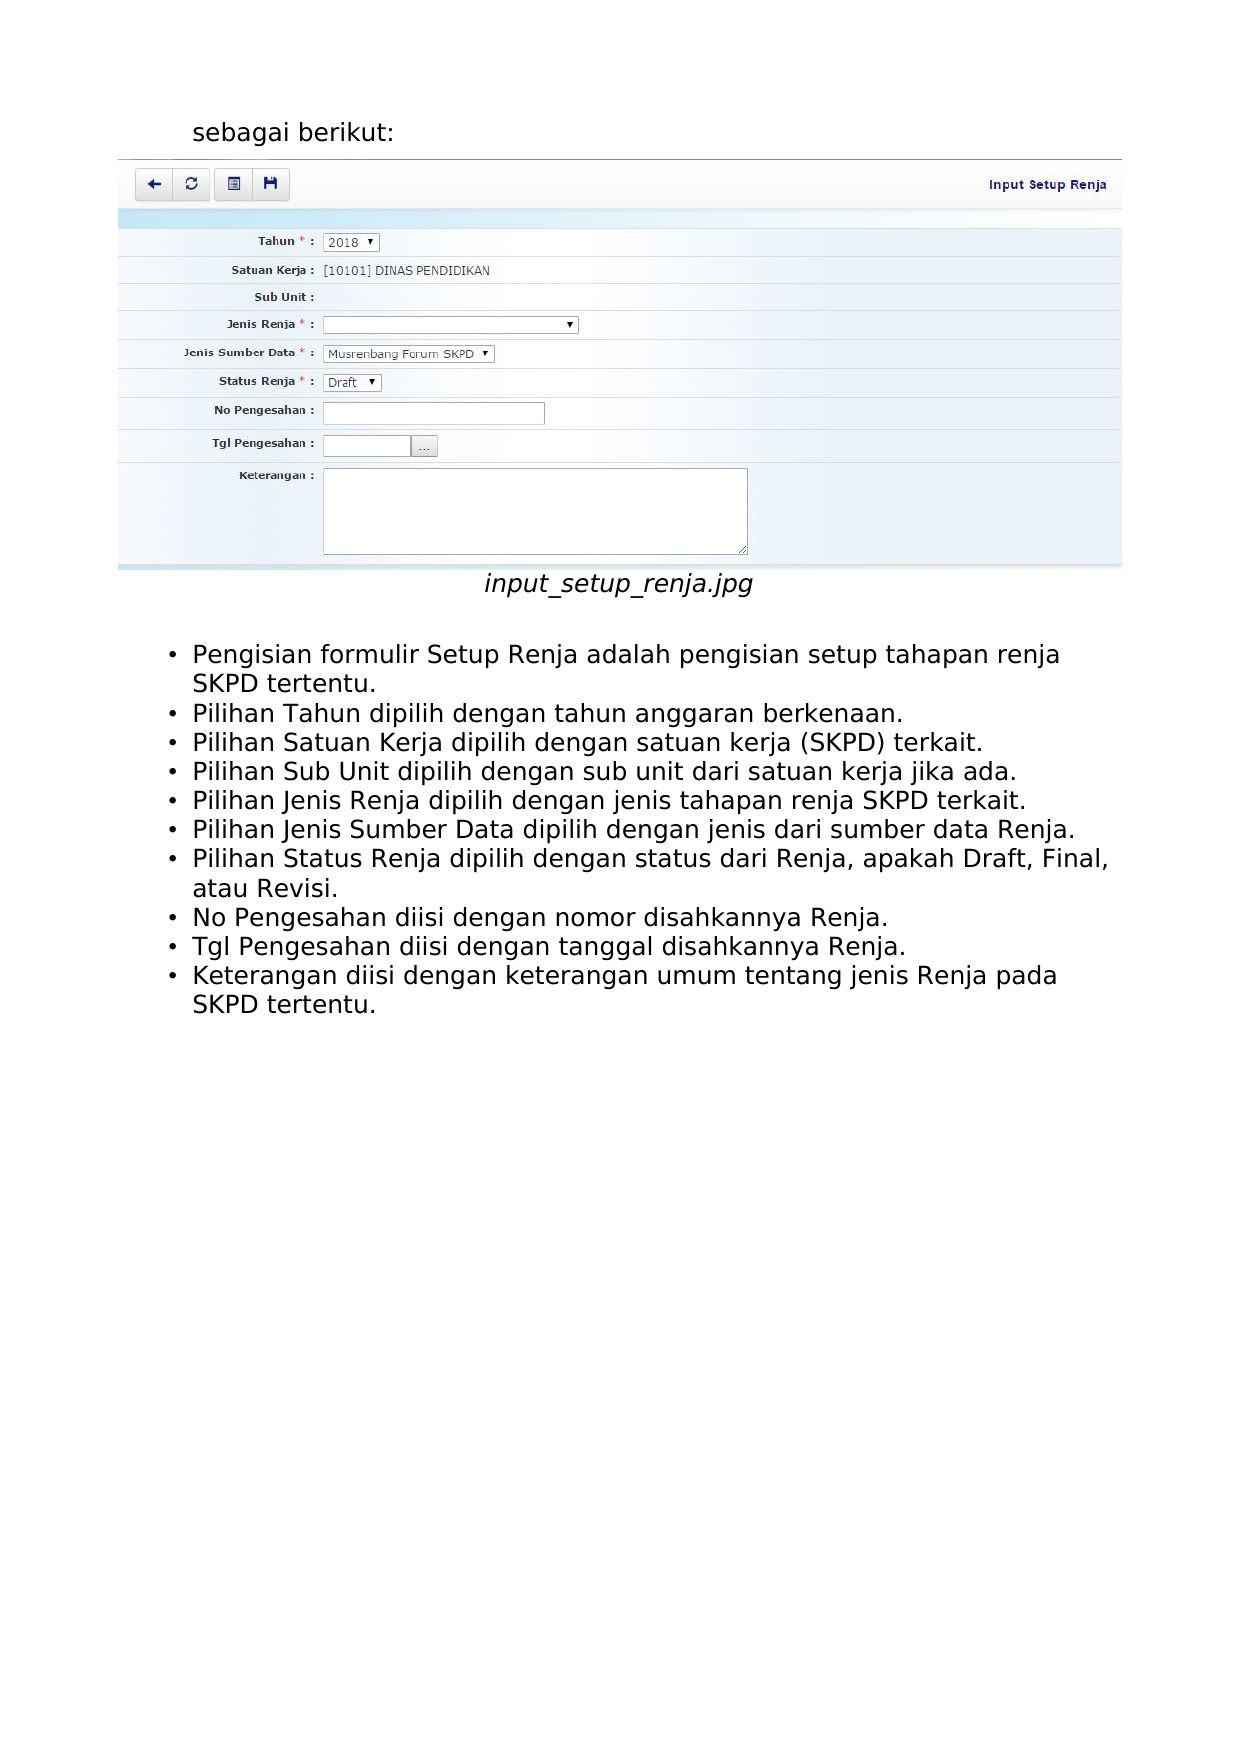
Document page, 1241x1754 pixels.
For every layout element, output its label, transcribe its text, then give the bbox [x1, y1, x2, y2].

list Pilihan Satuan Kerja dipilih dengan satuan kerja (SKPD) terkait. [177, 728, 1122, 757]
list Pilihan Jenis Sumber Data dipilih dengan jenis dari sumber data Renja. [177, 816, 1122, 845]
list Pilihan Jenis Renja dipilih dengan jenis tahapan renja SKPD terkait. [177, 786, 1122, 816]
picture [118, 159, 1123, 570]
list sebagai berikut:​​ [177, 118, 1122, 147]
list Pilihan Tahun dipilih dengan tahun anggaran berkenaan. [177, 699, 1122, 728]
list No Pengesahan diisi dengan nomor disahkannya Renja. [177, 903, 1122, 932]
list Keterangan diisi dengan keterangan umum tentang jenis Renja pada SKPD tertentu. [177, 961, 1122, 1049]
list Pengisian formulir Setup Renja adalah pengisian setup tahapan renja SKPD tertentu. [177, 641, 1122, 699]
list Tgl Pengesahan diisi dengan tanggal disahkannya Renja. [177, 932, 1122, 961]
list Pilihan Sub Unit dipilih dengan sub unit dari satuan kerja jika ada. [177, 757, 1122, 786]
list Pilihan Status Renja dipilih dengan status dari Renja, apakah Draft, Final, atau Revisi. [177, 845, 1122, 903]
text input_setup_renja.jpg [118, 570, 1122, 598]
